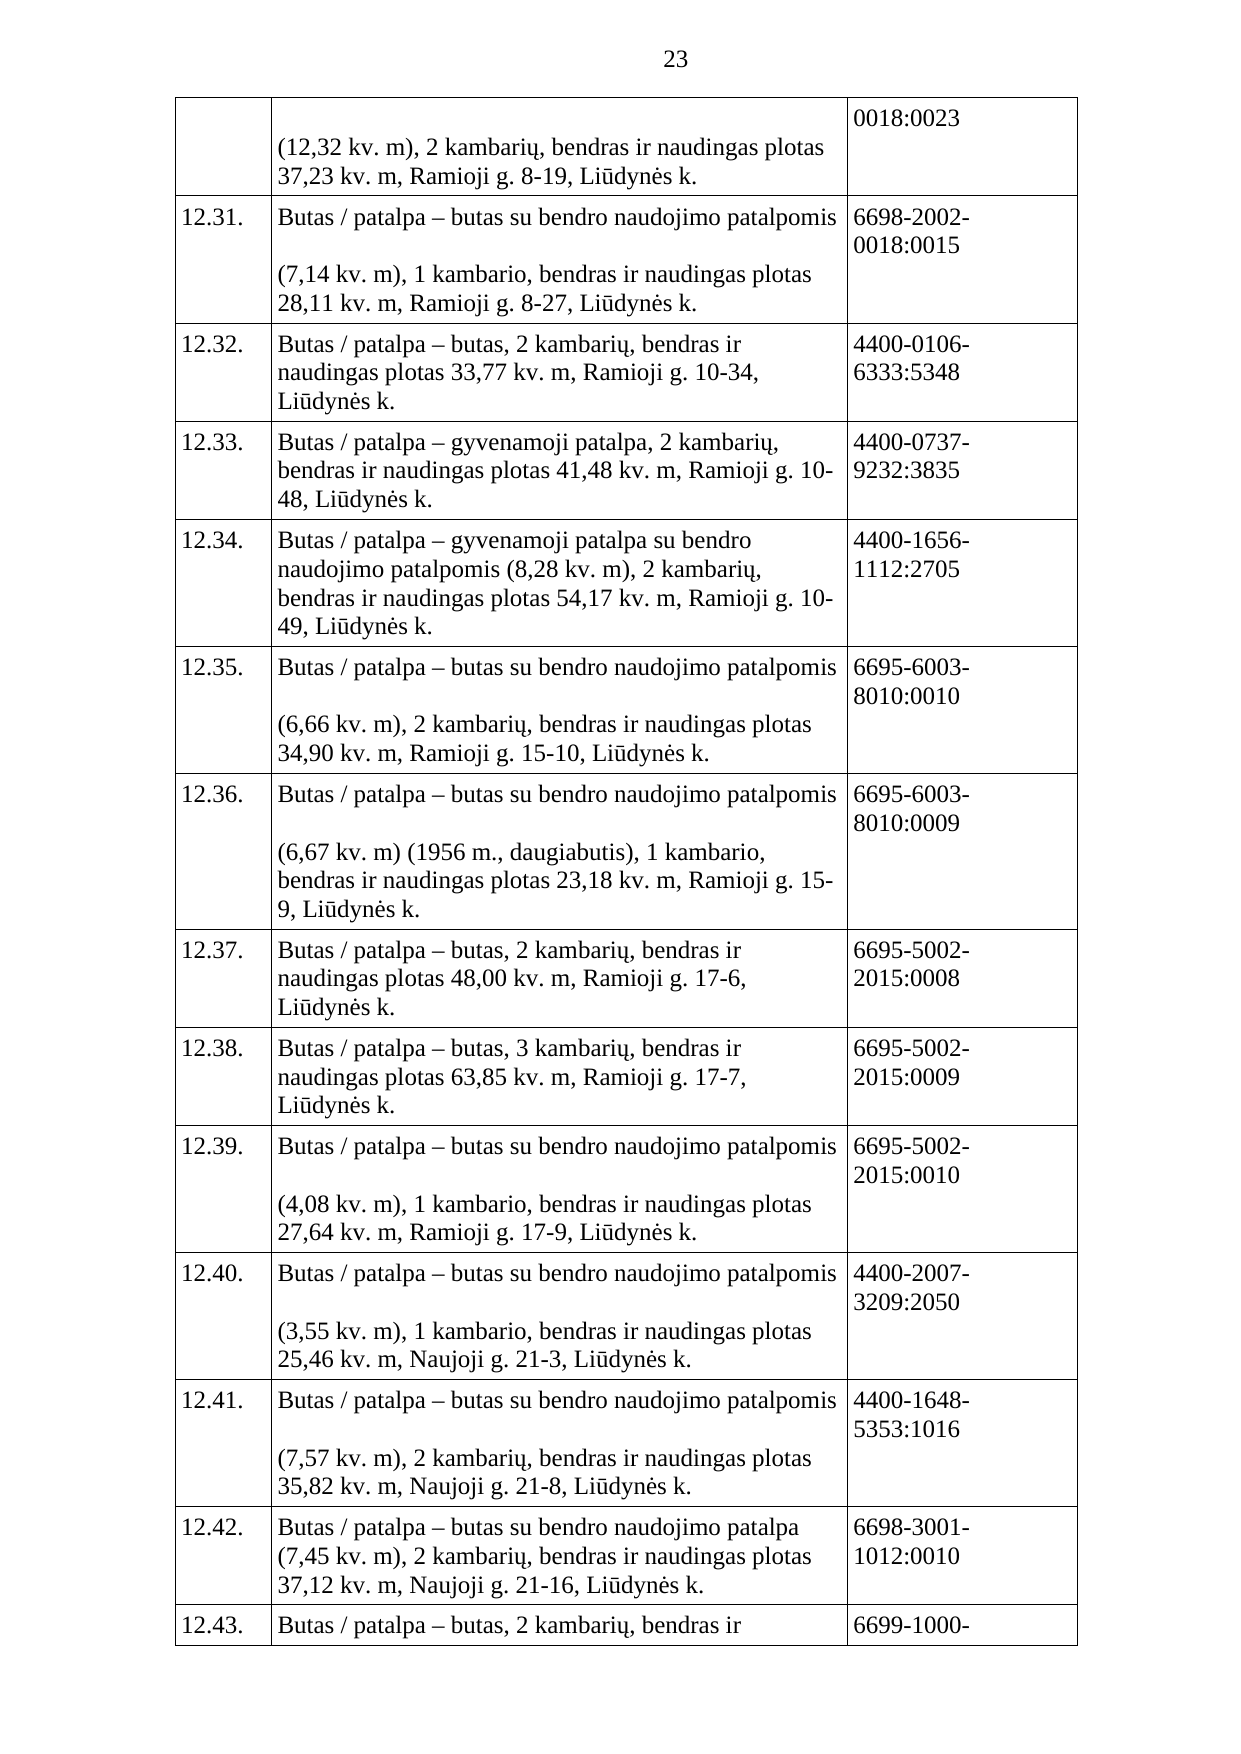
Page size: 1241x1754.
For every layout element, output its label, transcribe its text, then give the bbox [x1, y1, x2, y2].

table_cell Butas / patalpa – butas su bendro naudojimo patalpomis (4,08 kv. m), 1 kambario, bendras ir naudingas plotas 27,64 kv. m, Ramioji g. 17-9, Liūdynės k. [272, 1126, 847, 1252]
table_cell Butas / patalpa – butas su bendro naudojimo patalpomis (6,66 kv. m), 2 kambarių, bendras ir naudingas plotas 34,90 kv. m, Ramioji g. 15-10, Liūdynės k. [272, 647, 847, 773]
table_cell Butas / patalpa – gyvenamoji patalpa su bendro naudojimo patalpomis (8,28 kv. m), 2 kambarių, bendras ir naudingas plotas 54,17 kv. m, Ramioji g. 10-49, Liūdynės k. [272, 520, 847, 646]
table_cell 6695-5002-2015:0009 [848, 1028, 1077, 1125]
table_cell 12.34. [176, 520, 271, 646]
table_cell 4400-2007-3209:2050 [848, 1253, 1077, 1379]
table_cell 12.32. [176, 324, 271, 421]
table_cell 12.39. [176, 1126, 271, 1252]
table_cell 12.43. [176, 1605, 271, 1645]
table_cell (12,32 kv. m), 2 kambarių, bendras ir naudingas plotas 37,23 kv. m, Ramioji g. 8-19, Liūdynės k. [272, 98, 847, 195]
table_cell 12.35. [176, 647, 271, 773]
table_cell Butas / patalpa – butas su bendro naudojimo patalpomis (7,14 kv. m), 1 kambario, bendras ir naudingas plotas 28,11 kv. m, Ramioji g. 8-27, Liūdynės k. [272, 196, 847, 322]
table_cell 6695-6003-8010:0010 [848, 647, 1077, 773]
table_cell 0018:0023 [848, 98, 1077, 195]
table_cell Butas / patalpa – butas su bendro naudojimo patalpomis (6,67 kv. m) (1956 m., daugiabutis), 1 kambario, bendras ir naudingas plotas 23,18 kv. m, Ramioji g. 15-9, Liūdynės k. [272, 774, 847, 928]
table_cell 6699-1000- [848, 1605, 1077, 1645]
table_cell 12.38. [176, 1028, 271, 1125]
table_cell Butas / patalpa – butas su bendro naudojimo patalpomis (7,57 kv. m), 2 kambarių, bendras ir naudingas plotas 35,82 kv. m, Naujoji g. 21-8, Liūdynės k. [272, 1380, 847, 1506]
table_cell 6695-5002-2015:0008 [848, 930, 1077, 1027]
table_cell Butas / patalpa – butas, 2 kambarių, bendras ir naudingas plotas 48,00 kv. m, Ramioji g. 17-6, Liūdynės k. [272, 930, 847, 1027]
table_cell 12.42. [176, 1507, 271, 1604]
table_cell Butas / patalpa – gyvenamoji patalpa, 2 kambarių, bendras ir naudingas plotas 41,48 kv. m, Ramioji g. 10-48, Liūdynės k. [272, 422, 847, 519]
table_cell Butas / patalpa – butas, 3 kambarių, bendras ir naudingas plotas 63,85 kv. m, Ramioji g. 17-7, Liūdynės k. [272, 1028, 847, 1125]
table_cell 4400-1656-1112:2705 [848, 520, 1077, 646]
table_cell [176, 98, 271, 195]
table_cell Butas / patalpa – butas su bendro naudojimo patalpomis (3,55 kv. m), 1 kambario, bendras ir naudingas plotas 25,46 kv. m, Naujoji g. 21-3, Liūdynės k. [272, 1253, 847, 1379]
table_cell 4400-1648-5353:1016 [848, 1380, 1077, 1506]
table_cell 6698-2002-0018:0015 [848, 196, 1077, 322]
table_cell 12.33. [176, 422, 271, 519]
table_cell 6695-6003-8010:0009 [848, 774, 1077, 928]
table_cell 4400-0106-6333:5348 [848, 324, 1077, 421]
table_cell 12.31. [176, 196, 271, 322]
table_cell Butas / patalpa – butas, 2 kambarių, bendras ir naudingas plotas 33,77 kv. m, Ramioji g. 10-34, Liūdynės k. [272, 324, 847, 421]
table_cell 6695-5002-2015:0010 [848, 1126, 1077, 1252]
table_cell 6698-3001-1012:0010 [848, 1507, 1077, 1604]
table_cell 12.36. [176, 774, 271, 928]
table_cell Butas / patalpa – butas su bendro naudojimo patalpa (7,45 kv. m), 2 kambarių, bendras ir naudingas plotas 37,12 kv. m, Naujoji g. 21-16, Liūdynės k. [272, 1507, 847, 1604]
table_cell Butas / patalpa – butas, 2 kambarių, bendras ir [272, 1605, 847, 1645]
table_cell 12.37. [176, 930, 271, 1027]
table_cell 4400-0737-9232:3835 [848, 422, 1077, 519]
table_cell 12.41. [176, 1380, 271, 1506]
table_cell 12.40. [176, 1253, 271, 1379]
